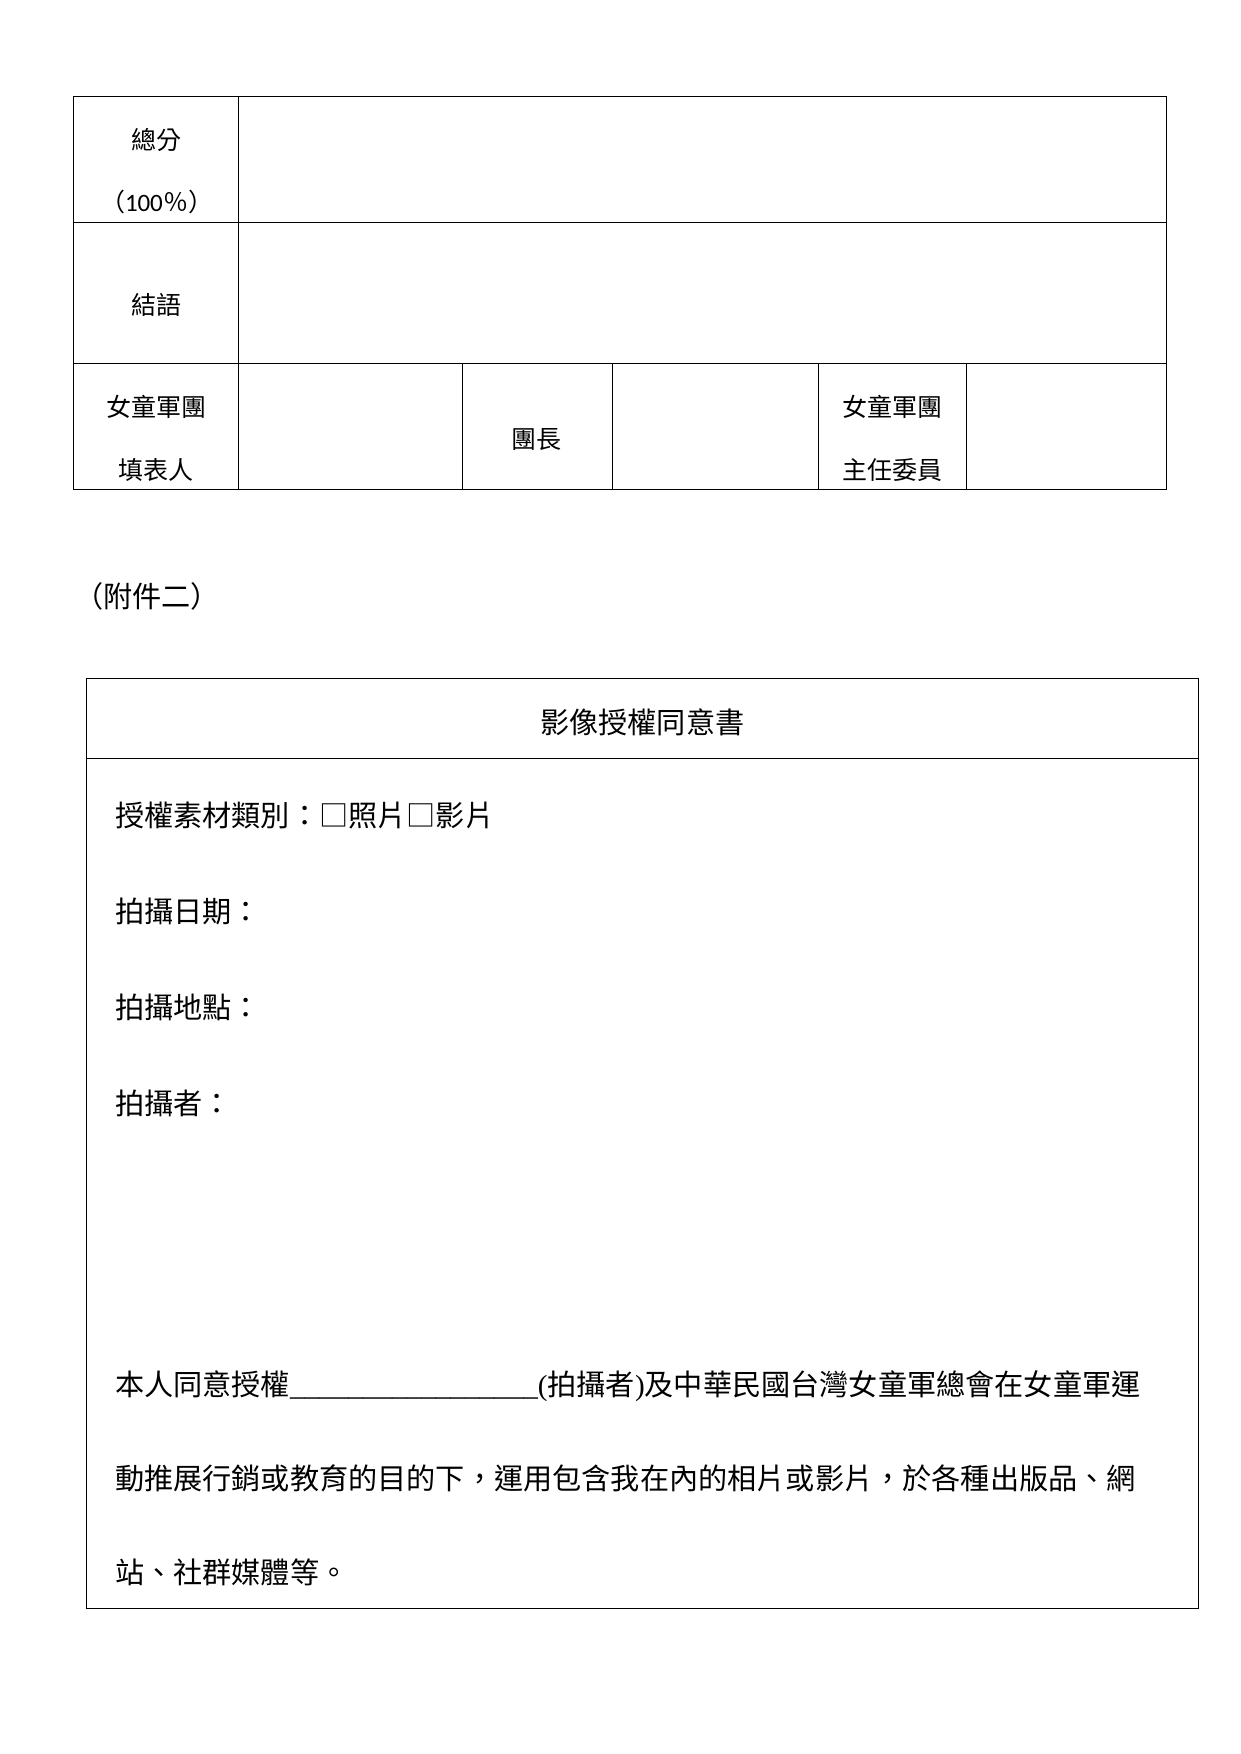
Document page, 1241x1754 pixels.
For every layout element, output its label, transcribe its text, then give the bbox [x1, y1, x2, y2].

table_cell 結語 [74, 223, 238, 363]
table_cell 女童軍團 填表人 [74, 364, 238, 489]
table_cell 總分 （100％） [74, 97, 238, 222]
table_cell [239, 223, 1166, 363]
table_cell [239, 97, 1166, 222]
table_cell [239, 364, 462, 489]
table_cell [967, 364, 1166, 489]
table_cell 團長 [463, 364, 612, 489]
table_cell 授權素材類別：□照片□影片 拍攝日期： 拍攝地點： 拍攝者： 本人同意授權_________________(拍攝者)及中華民國台灣女童軍總會在女童軍運動推展行銷或教育的目的下，運用包含我在內的相片或影片，於各種出版品、網站、社群媒體等。 [87, 759, 1198, 1608]
table_cell [613, 364, 818, 489]
text （附件二） [74, 553, 1166, 615]
table_header 影像授權同意書 [87, 679, 1198, 758]
table_cell 女童軍團 主任委員 [819, 364, 966, 489]
